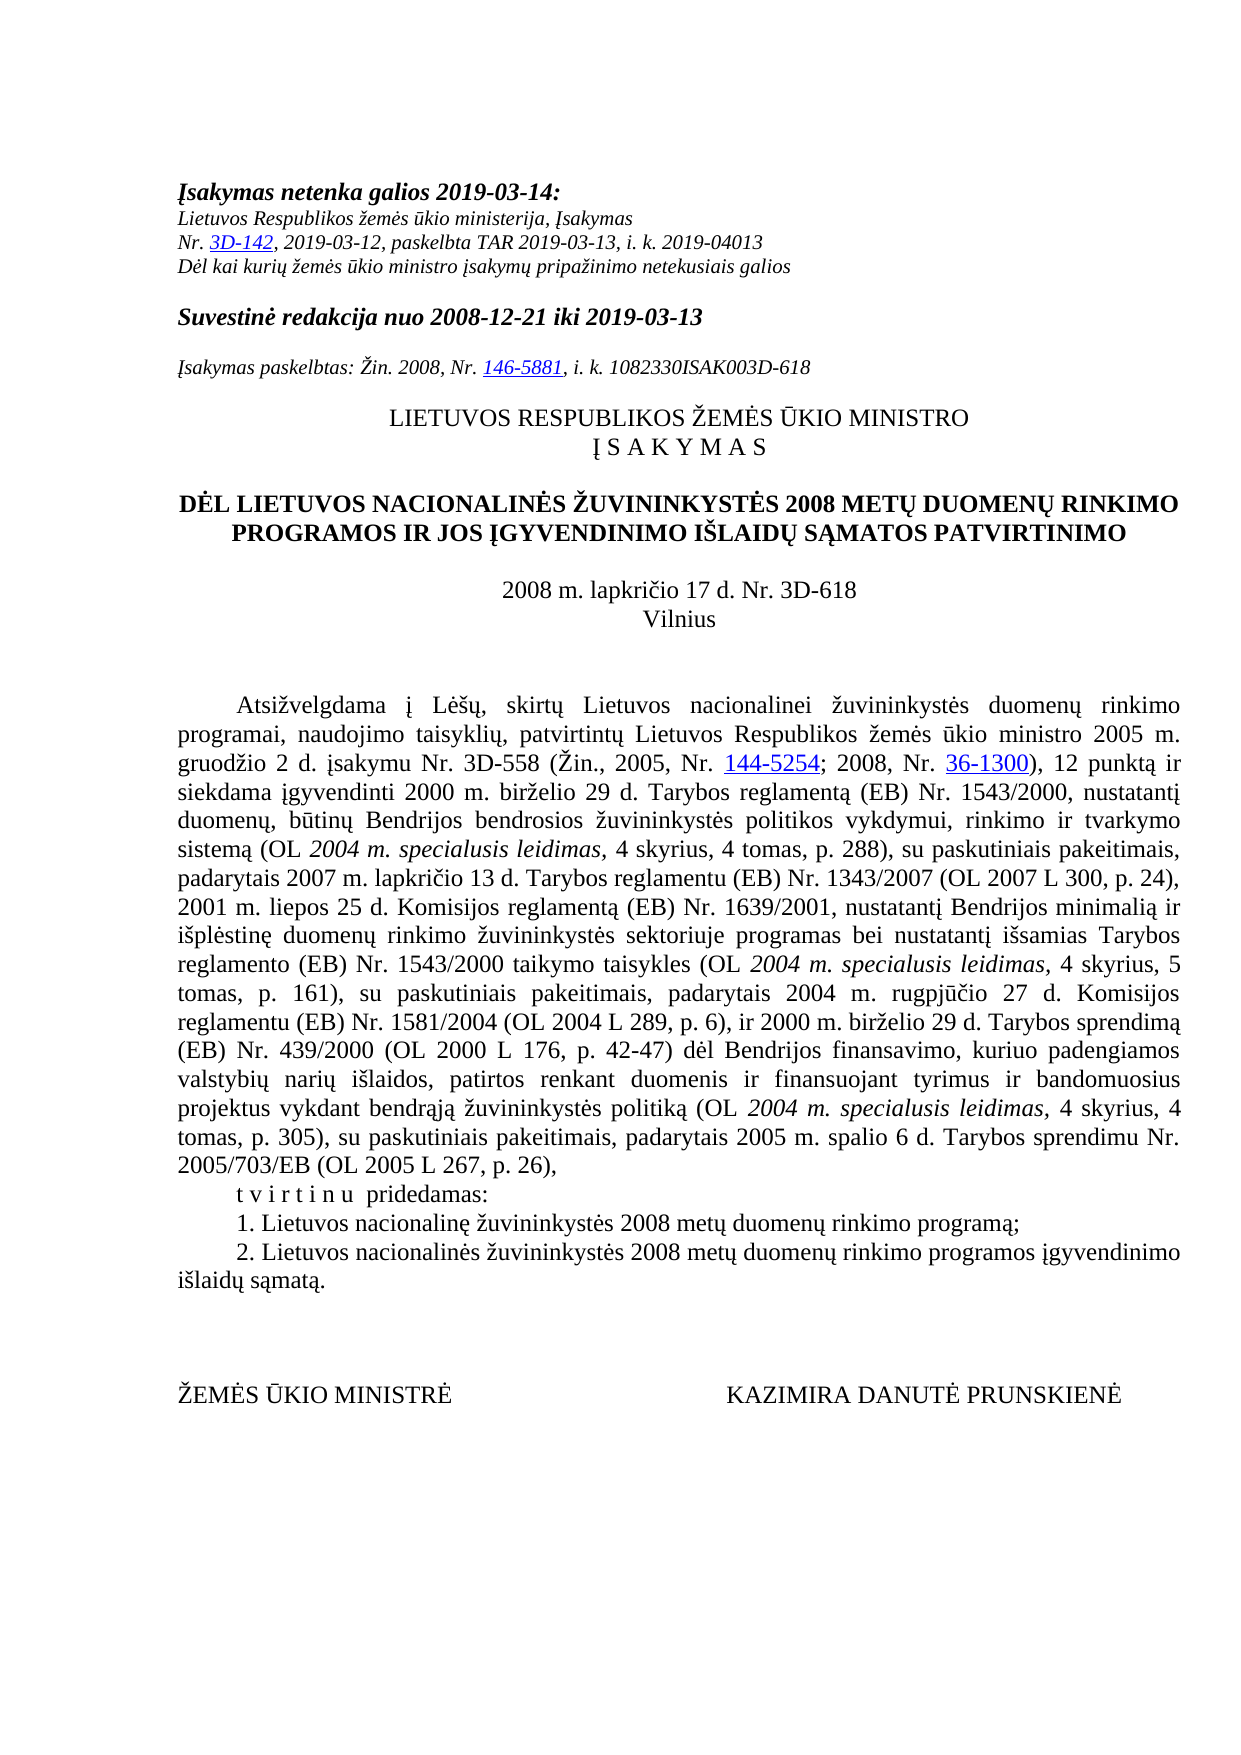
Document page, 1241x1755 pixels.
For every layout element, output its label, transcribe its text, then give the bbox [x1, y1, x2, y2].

text ŽEMĖS ŪKIO MINISTRĖ KAZIMIRA DANUTĖ PRUNSKIENĖ [177, 1381, 1181, 1409]
text Įsakymas paskelbtas: Žin. 2008, Nr. 146-5881, i. k. 1082330ISAK003D-618 [177, 355, 1181, 379]
text Nr. 3D-142, 2019-03-12, paskelbta TAR 2019-03-13, i. k. 2019-04013 [177, 230, 1181, 254]
text Dėl kai kurių žemės ūkio ministro įsakymų pripažinimo netekusiais galios [177, 254, 1181, 278]
text Suvestinė redakcija nuo 2008-12-21 iki 2019-03-13 [177, 302, 1181, 331]
text tvirtinu pridedamas: [177, 1179, 1181, 1208]
text 2008 m. lapkričio 17 d. Nr. 3D-618 [177, 576, 1181, 604]
text DĖL LIETUVOS NACIONALINĖS ŽUVININKYSTĖS 2008 METŲ DUOMENŲ RINKIMO PROGRAMOS IR JOS ĮGYVENDINIMO IŠLAIDŲ SĄMATOS PATVIRTINIMO [177, 489, 1181, 547]
text Atsižvelgdama į Lėšų, skirtų Lietuvos nacionalinei žuvininkystės duomenų rinkimo programai, naudojimo taisyklių, patvirtintų Lietuvos Respublikos žemės ūkio ministro 2005 m. gruodžio 2 d. įsakymu Nr. 3D-558 (Žin., 2005, Nr. 144-5254; 2008, Nr. 36-1300), 12 punktą ir siekdama įgyvendinti 2000 m. birželio 29 d. Tarybos reglamentą (EB) Nr. 1543/2000, nustatantį duomenų, būtinų Bendrijos bendrosios žuvininkystės politikos vykdymui, rinkimo ir tvarkymo sistemą (OL 2004 m. specialusis leidimas, 4 skyrius, 4 tomas, p. 288), su paskutiniais pakeitimais, padarytais 2007 m. lapkričio 13 d. Tarybos reglamentu (EB) Nr. 1343/2007 (OL 2007 L 300, p. 24), 2001 m. liepos 25 d. Komisijos reglamentą (EB) Nr. 1639/2001, nustatantį Bendrijos minimalią ir išplėstinę duomenų rinkimo žuvininkystės sektoriuje programas bei nustatantį išsamias Tarybos reglamento (EB) Nr. 1543/2000 taikymo taisykles (OL 2004 m. specialusis leidimas, 4 skyrius, 5 tomas, p. 161), su paskutiniais pakeitimais, padarytais 2004 m. rugpjūčio 27 d. Komisijos reglamentu (EB) Nr. 1581/2004 (OL 2004 L 289, p. 6), ir 2000 m. birželio 29 d. Tarybos sprendimą (EB) Nr. 439/2000 (OL 2000 L 176, p. 42-47) dėl Bendrijos finansavimo, kuriuo padengiamos valstybių narių išlaidos, patirtos renkant duomenis ir finansuojant tyrimus ir bandomuosius projektus vykdant bendrąją žuvininkystės politiką (OL 2004 m. specialusis leidimas, 4 skyrius, 4 tomas, p. 305), su paskutiniais pakeitimais, padarytais 2005 m. spalio 6 d. Tarybos sprendimu Nr. 2005/703/EB (OL 2005 L 267, p. 26), [177, 691, 1181, 1179]
text 1. Lietuvos nacionalinę žuvininkystės 2008 metų duomenų rinkimo programą; [177, 1208, 1181, 1237]
text LIETUVOS RESPUBLIKOS ŽEMĖS ŪKIO MINISTRO [177, 403, 1181, 432]
text ĮSAKYMAS [177, 432, 1181, 461]
text Vilnius [177, 604, 1181, 633]
text Lietuvos Respublikos žemės ūkio ministerija, Įsakymas [177, 206, 1181, 230]
text 2. Lietuvos nacionalinės žuvininkystės 2008 metų duomenų rinkimo programos įgyvendinimo išlaidų sąmatą. [177, 1237, 1181, 1294]
text Įsakymas netenka galios 2019-03-14: [177, 177, 1181, 206]
